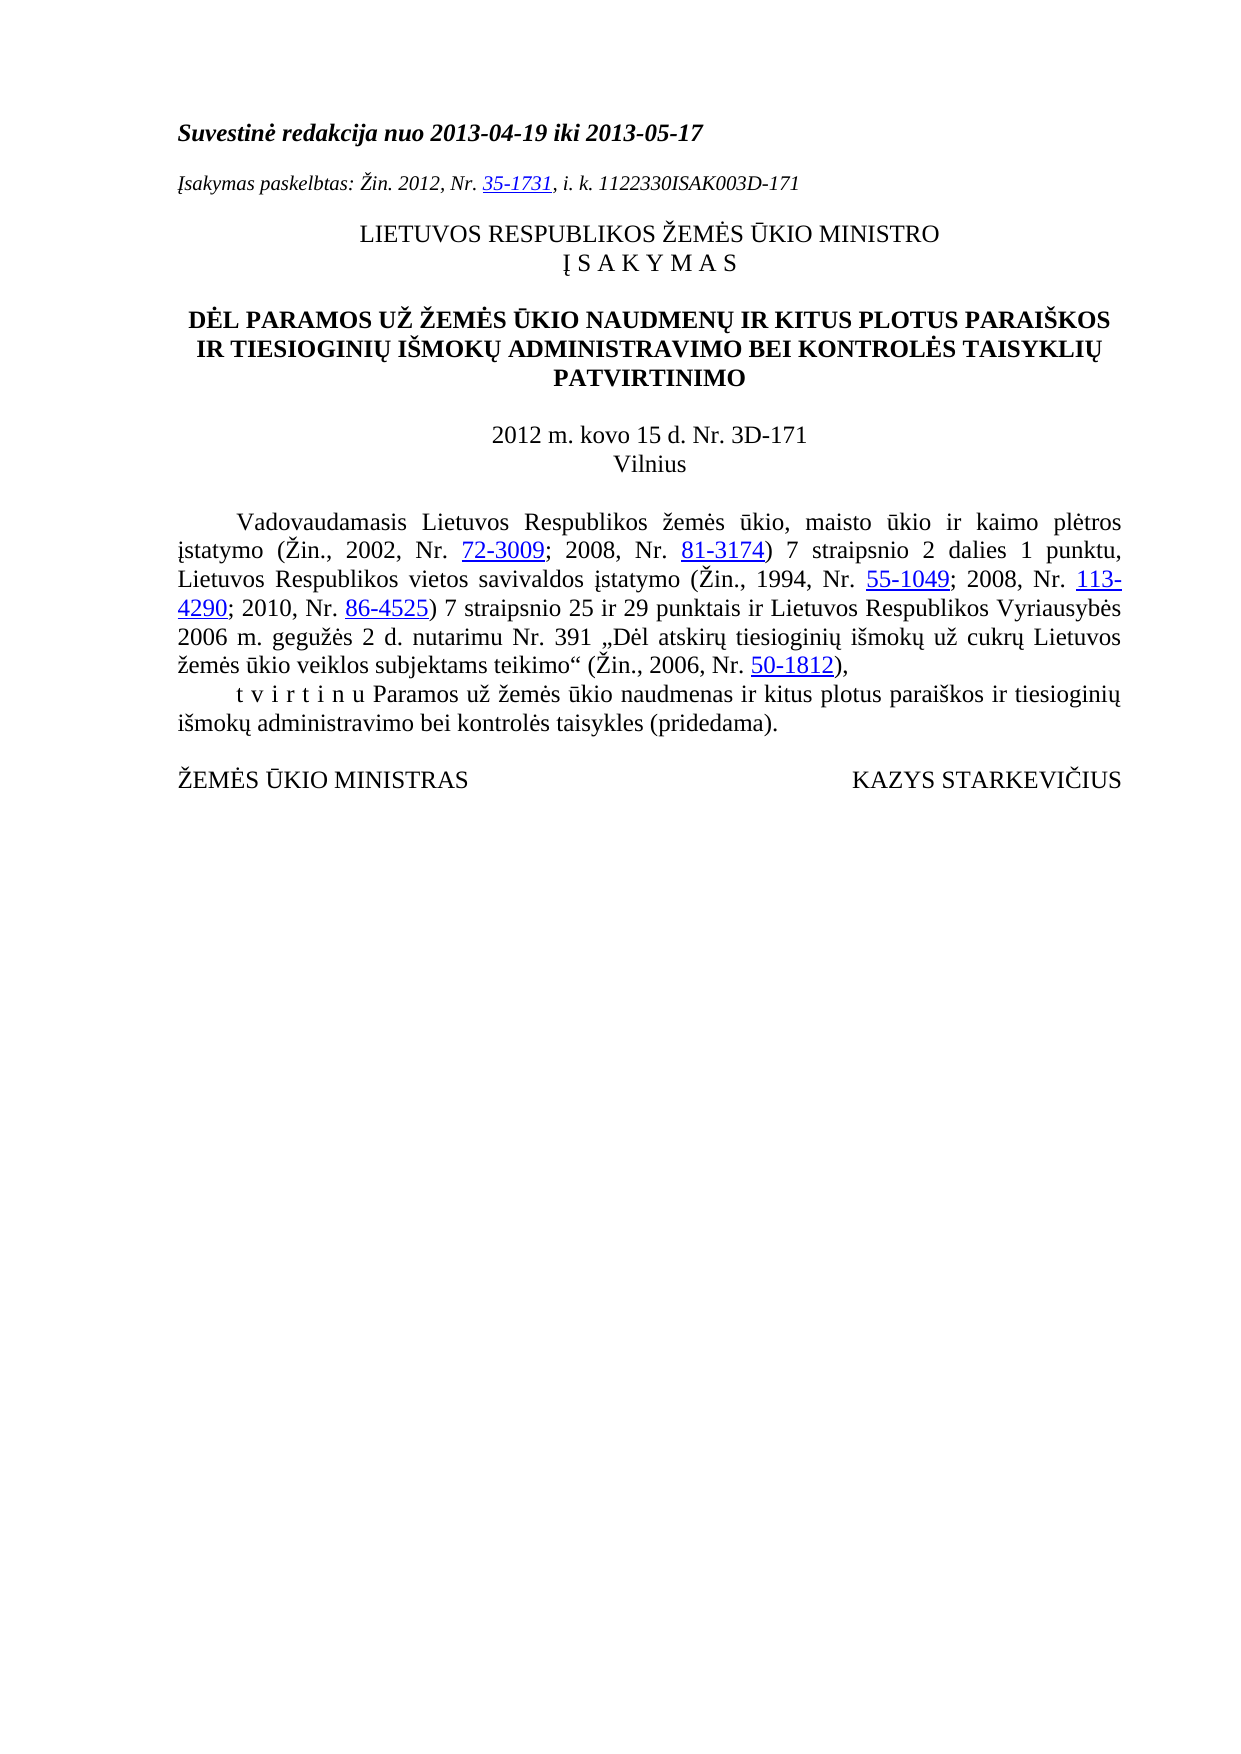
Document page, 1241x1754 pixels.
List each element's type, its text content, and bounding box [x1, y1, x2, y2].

text t v i r t i n u Paramos už žemės ūkio naudmenas ir kitus plotus paraiškos ir tiesioginių išmokų administravimo bei kontrolės taisykles (pridedama). [177, 679, 1122, 737]
text Vilnius [177, 449, 1122, 478]
text DĖL PARAMOS UŽ ŽEMĖS ŪKIO NAUDMENŲ IR KITUS PLOTUS PARAIŠKOS IR TIESIOGINIŲ IŠMOKŲ ADMINISTRAVIMO BEI KONTROLĖS TAISYKLIŲ PATVIRTINIMO [177, 305, 1122, 392]
text 2012 m. kovo 15 d. Nr. 3D-171 [177, 420, 1122, 449]
text Įsakymas paskelbtas: Žin. 2012, Nr. 35-1731, i. k. 1122330ISAK003D-171 [177, 171, 1122, 195]
text Į S A K Y M A S [177, 248, 1122, 277]
text Žemės ūkio ministras Kazys Starkevičius [177, 765, 1122, 794]
text Suvestinė redakcija nuo 2013-04-19 iki 2013-05-17 [177, 118, 1122, 147]
text LIETUVOS RESPUBLIKOS ŽEMĖS ŪKIO MINISTRO [177, 219, 1122, 248]
text Vadovaudamasis Lietuvos Respublikos žemės ūkio, maisto ūkio ir kaimo plėtros įstatymo (Žin., 2002, Nr. 72-3009; 2008, Nr. 81-3174) 7 straipsnio 2 dalies 1 punktu, Lietuvos Respublikos vietos savivaldos įstatymo (Žin., 1994, Nr. 55-1049; 2008, Nr. 113-4290; 2010, Nr. 86-4525) 7 straipsnio 25 ir 29 punktais ir Lietuvos Respublikos Vyriausybės 2006 m. gegužės 2 d. nutarimu Nr. 391 „Dėl atskirų tiesioginių išmokų už cukrų Lietuvos žemės ūkio veiklos subjektams teikimo“ (Žin., 2006, Nr. 50-1812), [177, 507, 1122, 679]
